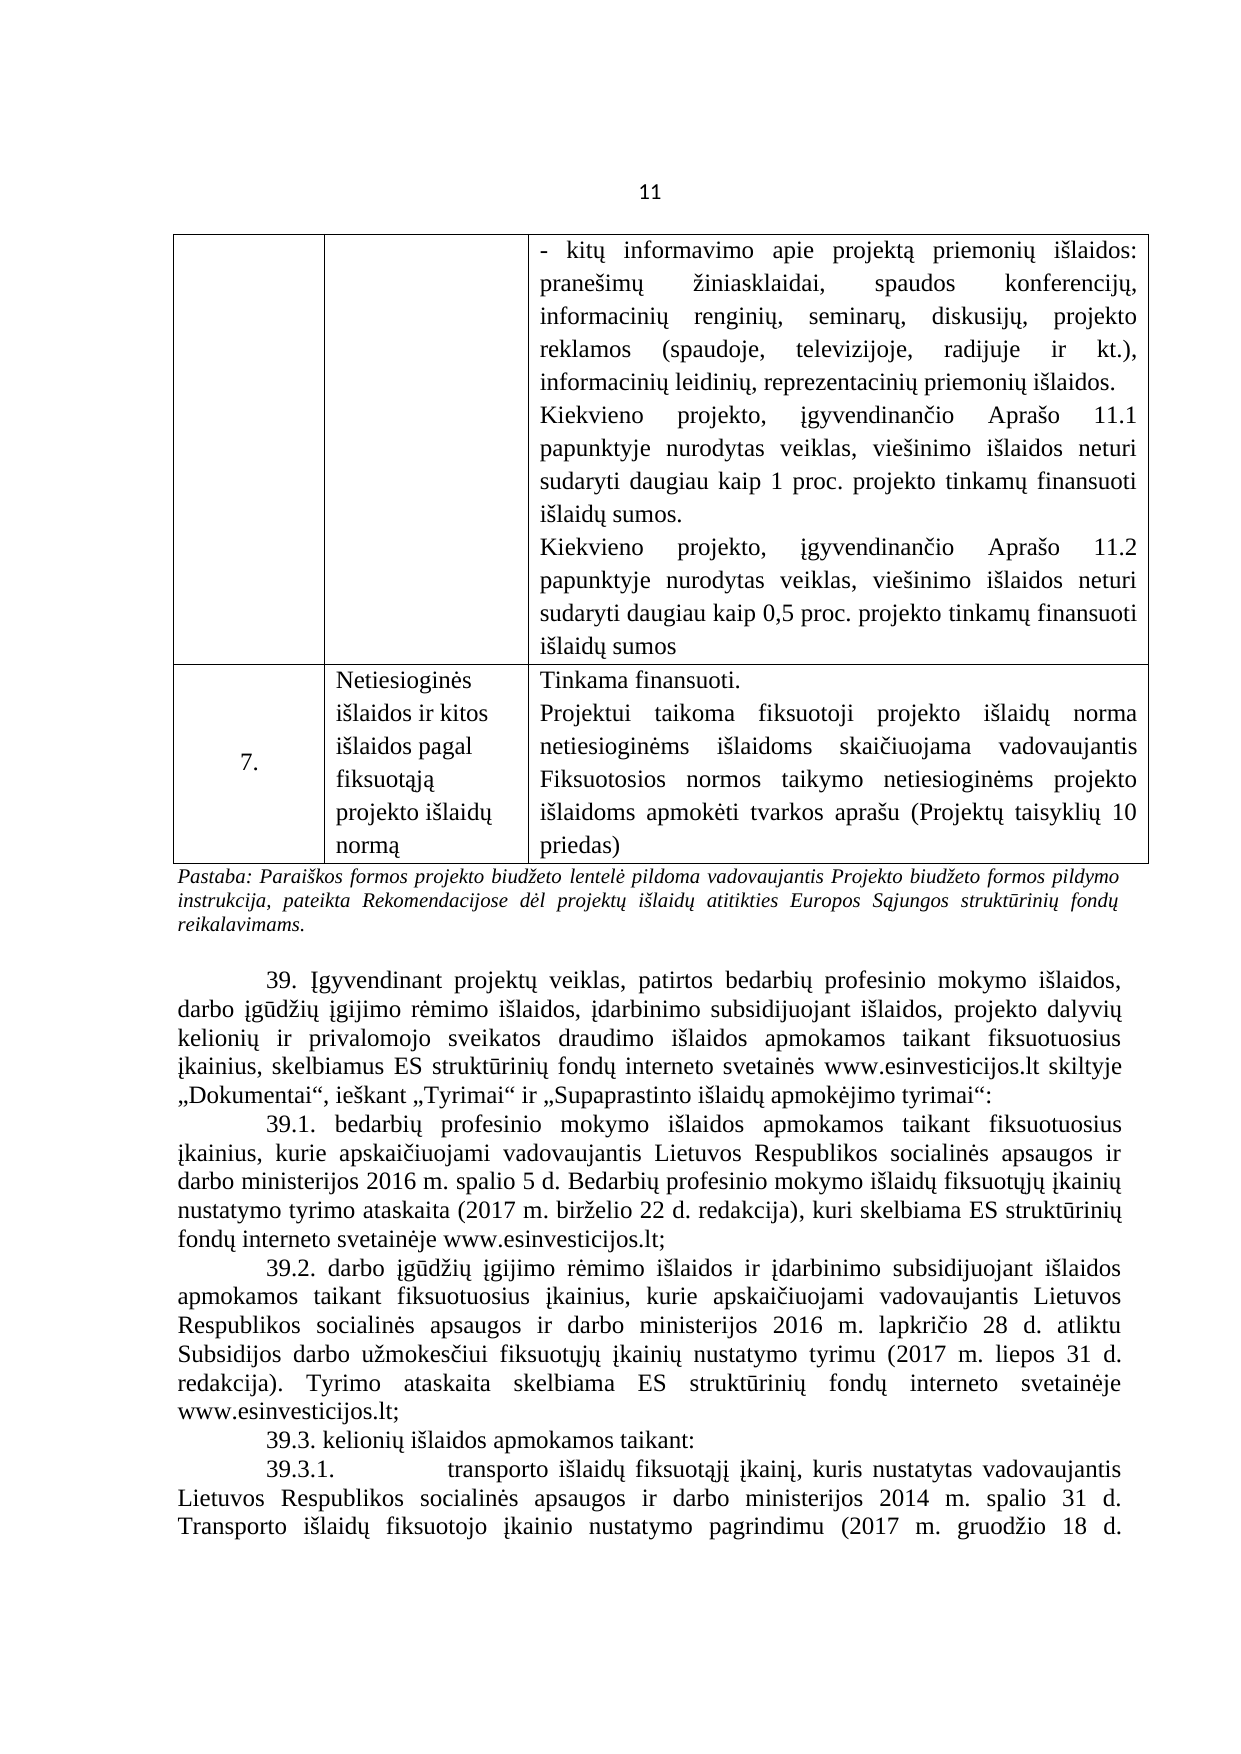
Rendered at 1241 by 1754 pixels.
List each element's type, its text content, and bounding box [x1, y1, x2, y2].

table_cell - kitų informavimo apie projektą priemonių išlaidos: pranešimų žiniasklaidai, spaudos konferencijų, informacinių renginių, seminarų, diskusijų, projekto reklamos (spaudoje, televizijoje, radijuje ir kt.), informacinių leidinių, reprezentacinių priemonių išlaidos. Kiekvieno projekto, įgyvendinančio Aprašo 11.1 papunktyje nurodytas veiklas, viešinimo išlaidos neturi sudaryti daugiau kaip 1 proc. projekto tinkamų finansuoti išlaidų sumos. Kiekvieno projekto, įgyvendinančio Aprašo 11.2 papunktyje nurodytas veiklas, viešinimo išlaidos neturi sudaryti daugiau kaip 0,5 proc. projekto tinkamų finansuoti išlaidų sumos [529, 235, 1148, 664]
text 39. Įgyvendinant projektų veiklas, patirtos bedarbių profesinio mokymo išlaidos, darbo įgūdžių įgijimo rėmimo išlaidos, įdarbinimo subsidijuojant išlaidos, projekto dalyvių kelionių ir privalomojo sveikatos draudimo išlaidos apmokamos taikant fiksuotuosius įkainius, skelbiamus ES struktūrinių fondų interneto svetainės www.esinvesticijos.lt skiltyje „Dokumentai“, ieškant „Tyrimai“ ir „Supaprastinto išlaidų apmokėjimo tyrimai“: [177, 965, 1122, 1109]
table_cell [174, 235, 324, 664]
text 39.1. bedarbių profesinio mokymo išlaidos apmokamos taikant fiksuotuosius įkainius, kurie apskaičiuojami vadovaujantis Lietuvos Respublikos socialinės apsaugos ir darbo ministerijos 2016 m. spalio 5 d. Bedarbių profesinio mokymo išlaidų fiksuotųjų įkainių nustatymo tyrimo ataskaita (2017 m. birželio 22 d. redakcija), kuri skelbiama ES struktūrinių fondų interneto svetainėje www.esinvesticijos.lt; [177, 1109, 1122, 1253]
text 39.2. darbo įgūdžių įgijimo rėmimo išlaidos ir įdarbinimo subsidijuojant išlaidos apmokamos taikant fiksuotuosius įkainius, kurie apskaičiuojami vadovaujantis Lietuvos Respublikos socialinės apsaugos ir darbo ministerijos 2016 m. lapkričio 28 d. atliktu Subsidijos darbo užmokesčiui fiksuotųjų įkainių nustatymo tyrimu (2017 m. liepos 31 d. redakcija). Tyrimo ataskaita skelbiama ES struktūrinių fondų interneto svetainėje www.esinvesticijos.lt; [177, 1253, 1122, 1425]
table_cell 7. [174, 665, 324, 863]
text 39.3. kelionių išlaidos apmokamos taikant: [177, 1425, 1122, 1454]
text Pastaba: Paraiškos formos projekto biudžeto lentelė pildoma vadovaujantis Projekto biudžeto formos pildymo instrukcija, pateikta Rekomendacijose dėl projektų išlaidų atitikties Europos Sąjungos struktūrinių fondų reikalavimams. [177, 864, 1122, 936]
table_cell Tinkama finansuoti. Projektui taikoma fiksuotoji projekto išlaidų norma netiesioginėms išlaidoms skaičiuojama vadovaujantis Fiksuotosios normos taikymo netiesioginėms projekto išlaidoms apmokėti tvarkos aprašu (Projektų taisyklių 10 priedas) [529, 665, 1148, 863]
table_cell Netiesioginės išlaidos ir kitos išlaidos pagal fiksuotąją projekto išlaidų normą [325, 665, 528, 863]
text 39.3.1. transporto išlaidų fiksuotąjį įkainį, kuris nustatytas vadovaujantis Lietuvos Respublikos socialinės apsaugos ir darbo ministerijos 2014 m. spalio 31 d. Transporto išlaidų fiksuotojo įkainio nustatymo pagrindimu (2017 m. gruodžio 18 d. [177, 1454, 1122, 1540]
table_cell [325, 235, 528, 664]
